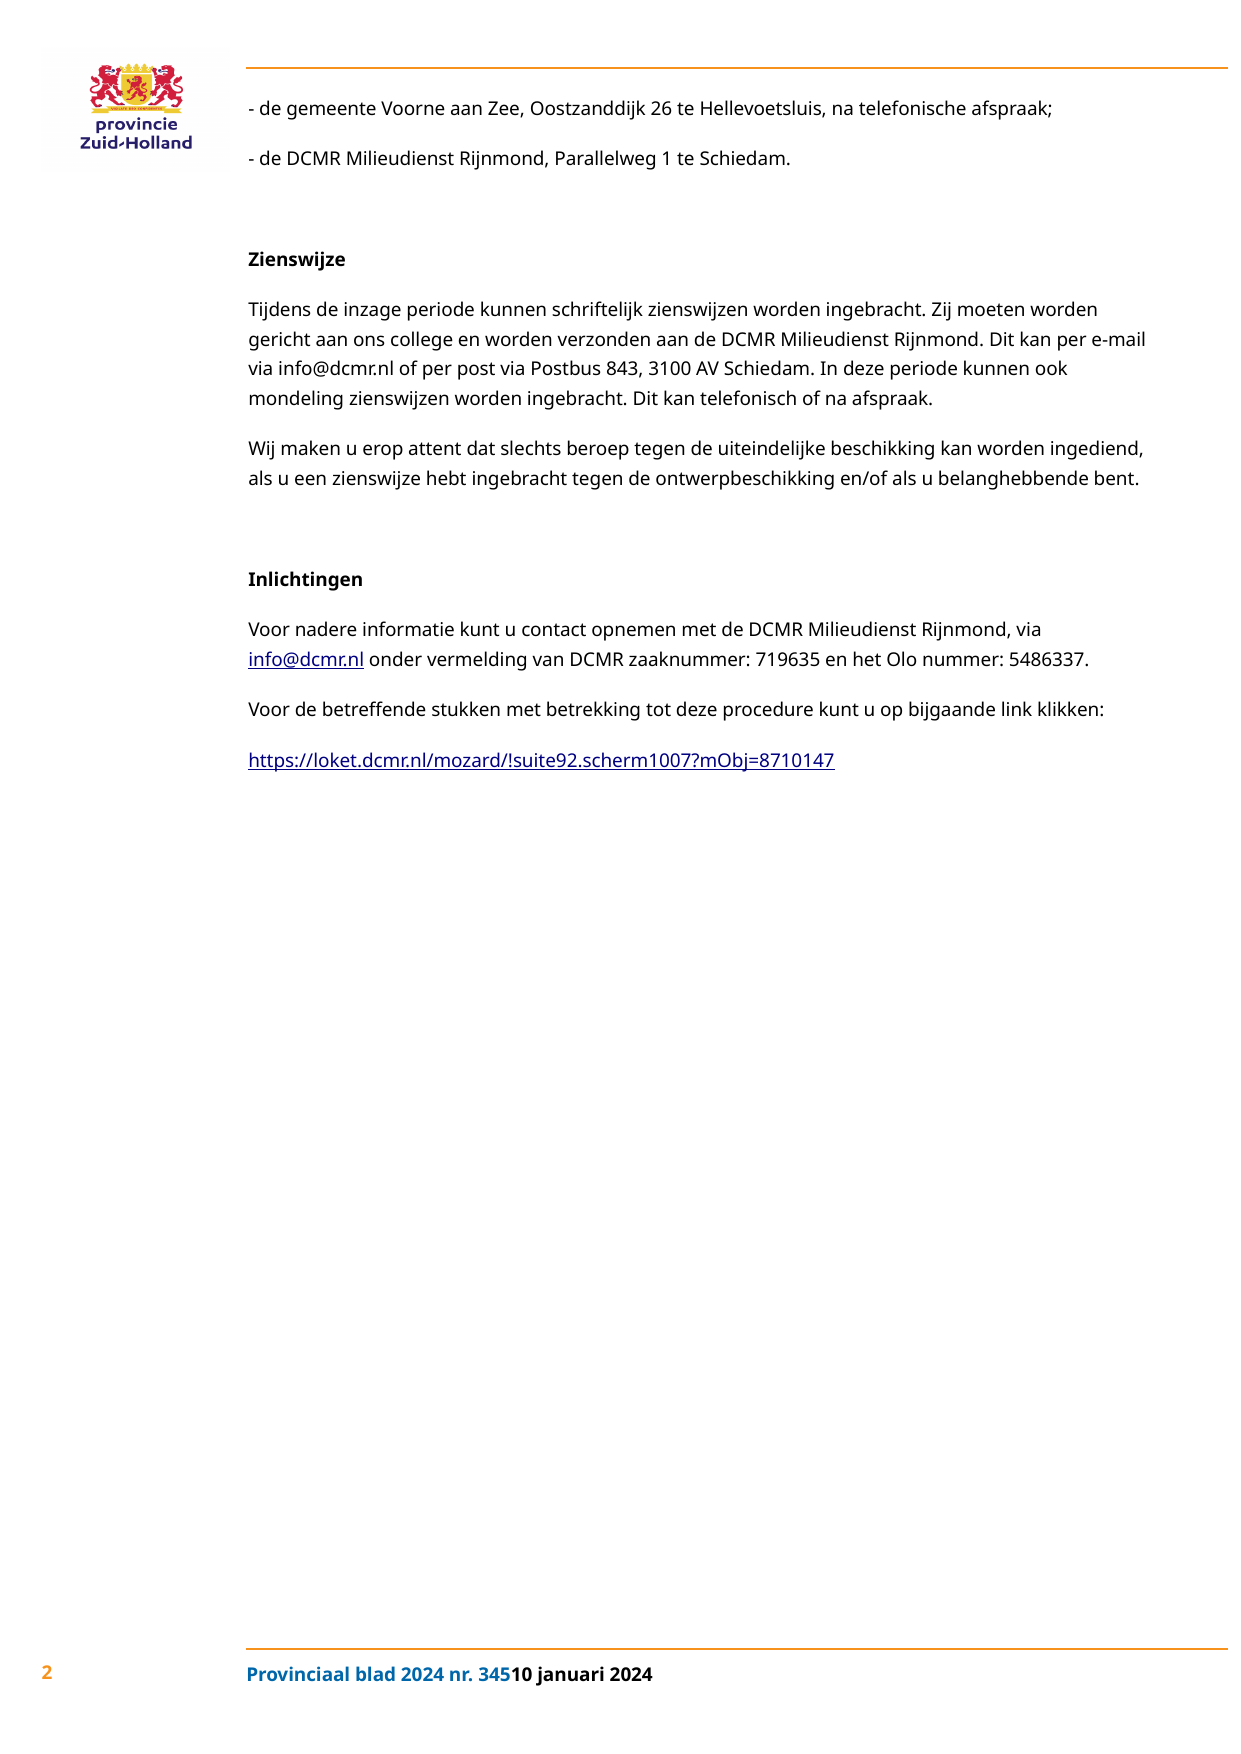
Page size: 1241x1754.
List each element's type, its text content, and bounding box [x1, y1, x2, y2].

text Voor nadere informatie kunt u contact opnemen met de DCMR Milieudienst Rijnmond, via info@dcmr.nl onder vermelding van DCMR zaaknummer: 719635 en het Olo nummer: 5486337. [248, 616, 1152, 672]
text - de DCMR Milieudienst Rijnmond, Parallelweg 1 te Schiedam. [248, 145, 1152, 171]
text Tijdens de inzage periode kunnen schriftelijk zienswijzen worden ingebracht. Zij moeten worden gericht aan ons college en worden verzonden aan de DCMR Milieudienst Rijnmond. Dit kan per e-mail via info@dcmr.nl of per post via Postbus 843, 3100 AV Schiedam. In deze periode kunnen ook mondeling zienswijzen worden ingebracht. Dit kan telefonisch of na afspraak. [248, 296, 1152, 411]
picture [41, 47, 231, 172]
text Zienswijze [248, 246, 1152, 272]
text Inlichtingen [248, 566, 1152, 592]
text Voor de betreffende stukken met betrekking tot deze procedure kunt u op bijgaande link klikken: [248, 696, 1152, 722]
text https://loket.dcmr.nl/mozard/!suite92.scherm1007?mObj=8710147 [248, 747, 1152, 773]
text - de gemeente Voorne aan Zee, Oostzanddijk 26 te Hellevoetsluis, na telefonische afspraak; [248, 95, 1152, 121]
text Wij maken u erop attent dat slechts beroep tegen de uiteindelijke beschikking kan worden ingediend, als u een zienswijze hebt ingebracht tegen de ontwerpbeschikking en/of als u belanghebbende bent. [248, 436, 1152, 491]
